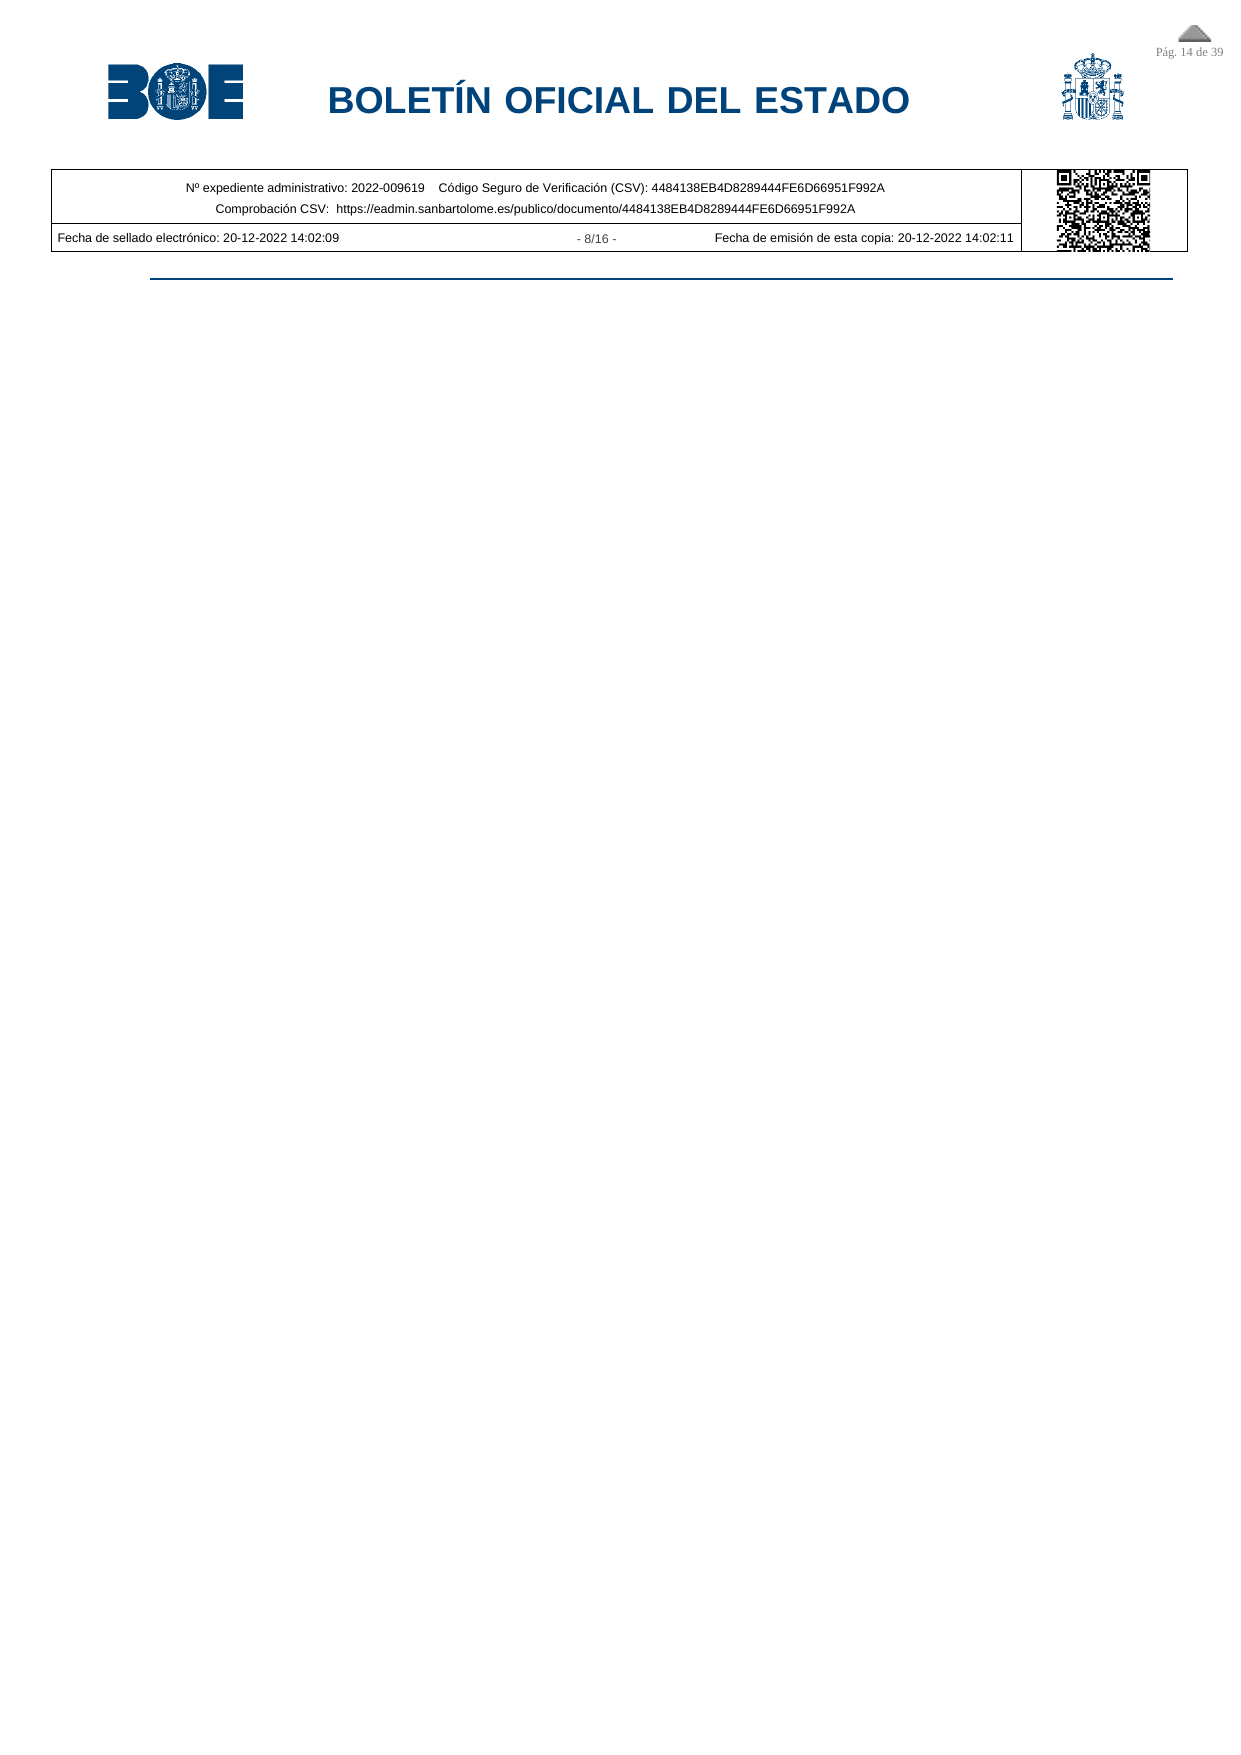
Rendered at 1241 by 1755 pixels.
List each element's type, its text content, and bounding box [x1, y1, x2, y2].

picture [1177, 25, 1212, 42]
table_header [1022, 170, 1056, 251]
table_cell Fecha de sellado electrónico: 20-12-2022 14:02:09 - 8/16 - Fecha de emisión de esta copia: 20-12-2022 14:02:11 [52, 224, 1021, 251]
picture [1056, 170, 1151, 252]
table_header [1151, 170, 1187, 251]
picture [1061, 53, 1124, 120]
table_cell Nº expediente administrativo: 2022-009619 Código Seguro de Verificación (CSV): 4484138EB4D8289444FE6D66951F992A Comprobación CSV: https://eadmin.sanbartolome.es/publico/documento/4484138EB4D8289444FE6D66951F992A [52, 170, 1021, 223]
picture [108, 63, 243, 120]
